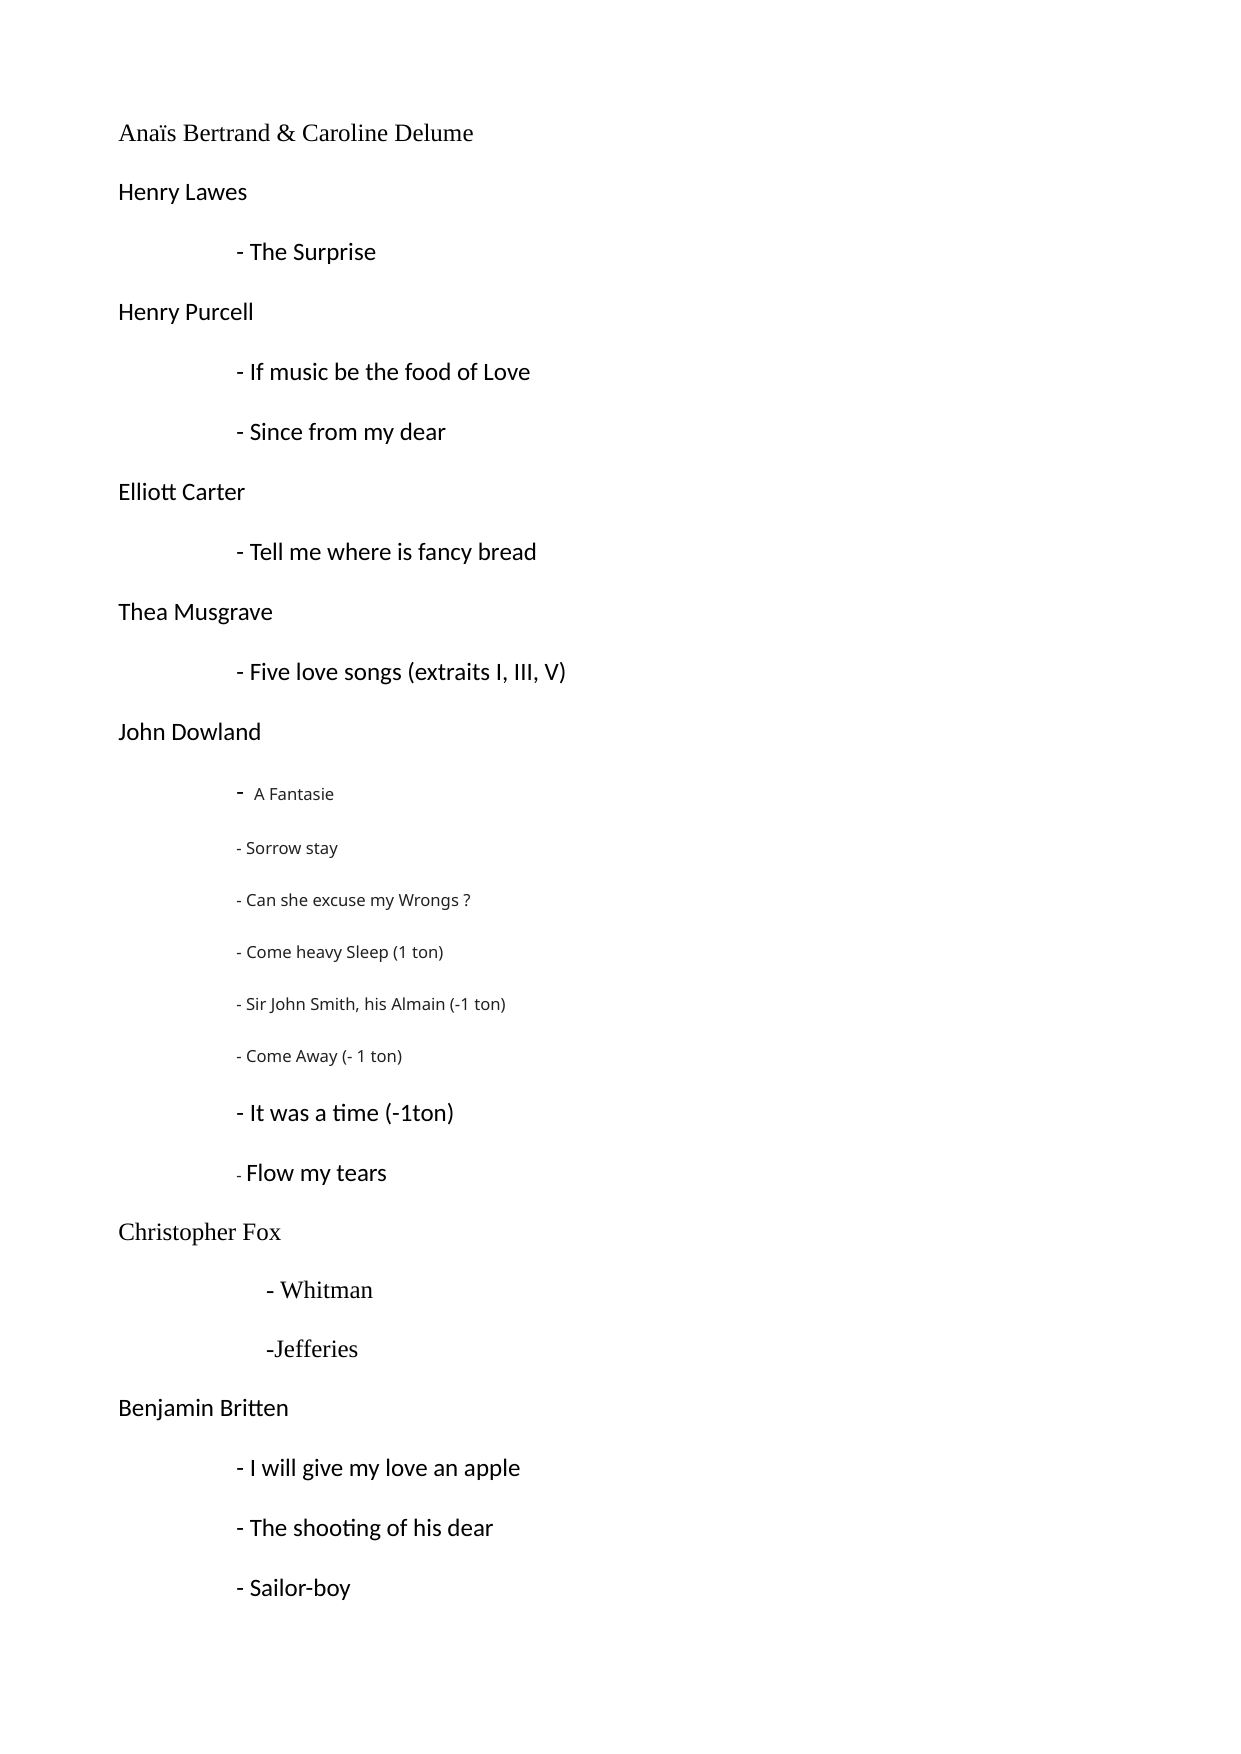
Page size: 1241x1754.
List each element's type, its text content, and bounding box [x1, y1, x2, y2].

text - A Fantasie [236, 776, 1004, 807]
text Benjamin Britten [118, 1392, 1004, 1422]
text - I will give my love an apple [236, 1452, 1004, 1482]
text John Dowland [118, 716, 1004, 747]
text Christopher Fox [118, 1217, 1004, 1246]
text Henry Purcell [118, 296, 1004, 327]
text - The shooting of his dear [236, 1512, 1004, 1542]
text - Since from my dear [236, 416, 1004, 447]
text - It was a time (-1ton) [236, 1097, 1004, 1128]
text -Jefferies [118, 1334, 1004, 1362]
text - Sir John Smith, his Almain (-1 ton) [236, 993, 1004, 1016]
text - The Surprise [236, 236, 1004, 267]
text - Can she excuse my Wrongs ? [236, 888, 1004, 911]
text - Five love songs (extraits I, III, V) [236, 656, 1004, 687]
text - Sailor-boy [236, 1572, 1004, 1602]
text - Come Away (- 1 ton) [236, 1045, 1004, 1068]
text - Sorrow stay [236, 836, 1004, 859]
text Thea Musgrave [118, 596, 1004, 627]
text - Flow my tears [236, 1157, 1004, 1188]
text - Tell me where is fancy bread [236, 536, 1004, 567]
text - If music be the food of Love [236, 356, 1004, 387]
text Anaïs Bertrand & Caroline Delume [118, 118, 1063, 147]
text - Come heavy Sleep (1 ton) [236, 941, 1004, 963]
text Elliott Carter [118, 476, 1004, 507]
text Henry Lawes [118, 176, 1004, 207]
text - Whitman [118, 1276, 1004, 1304]
